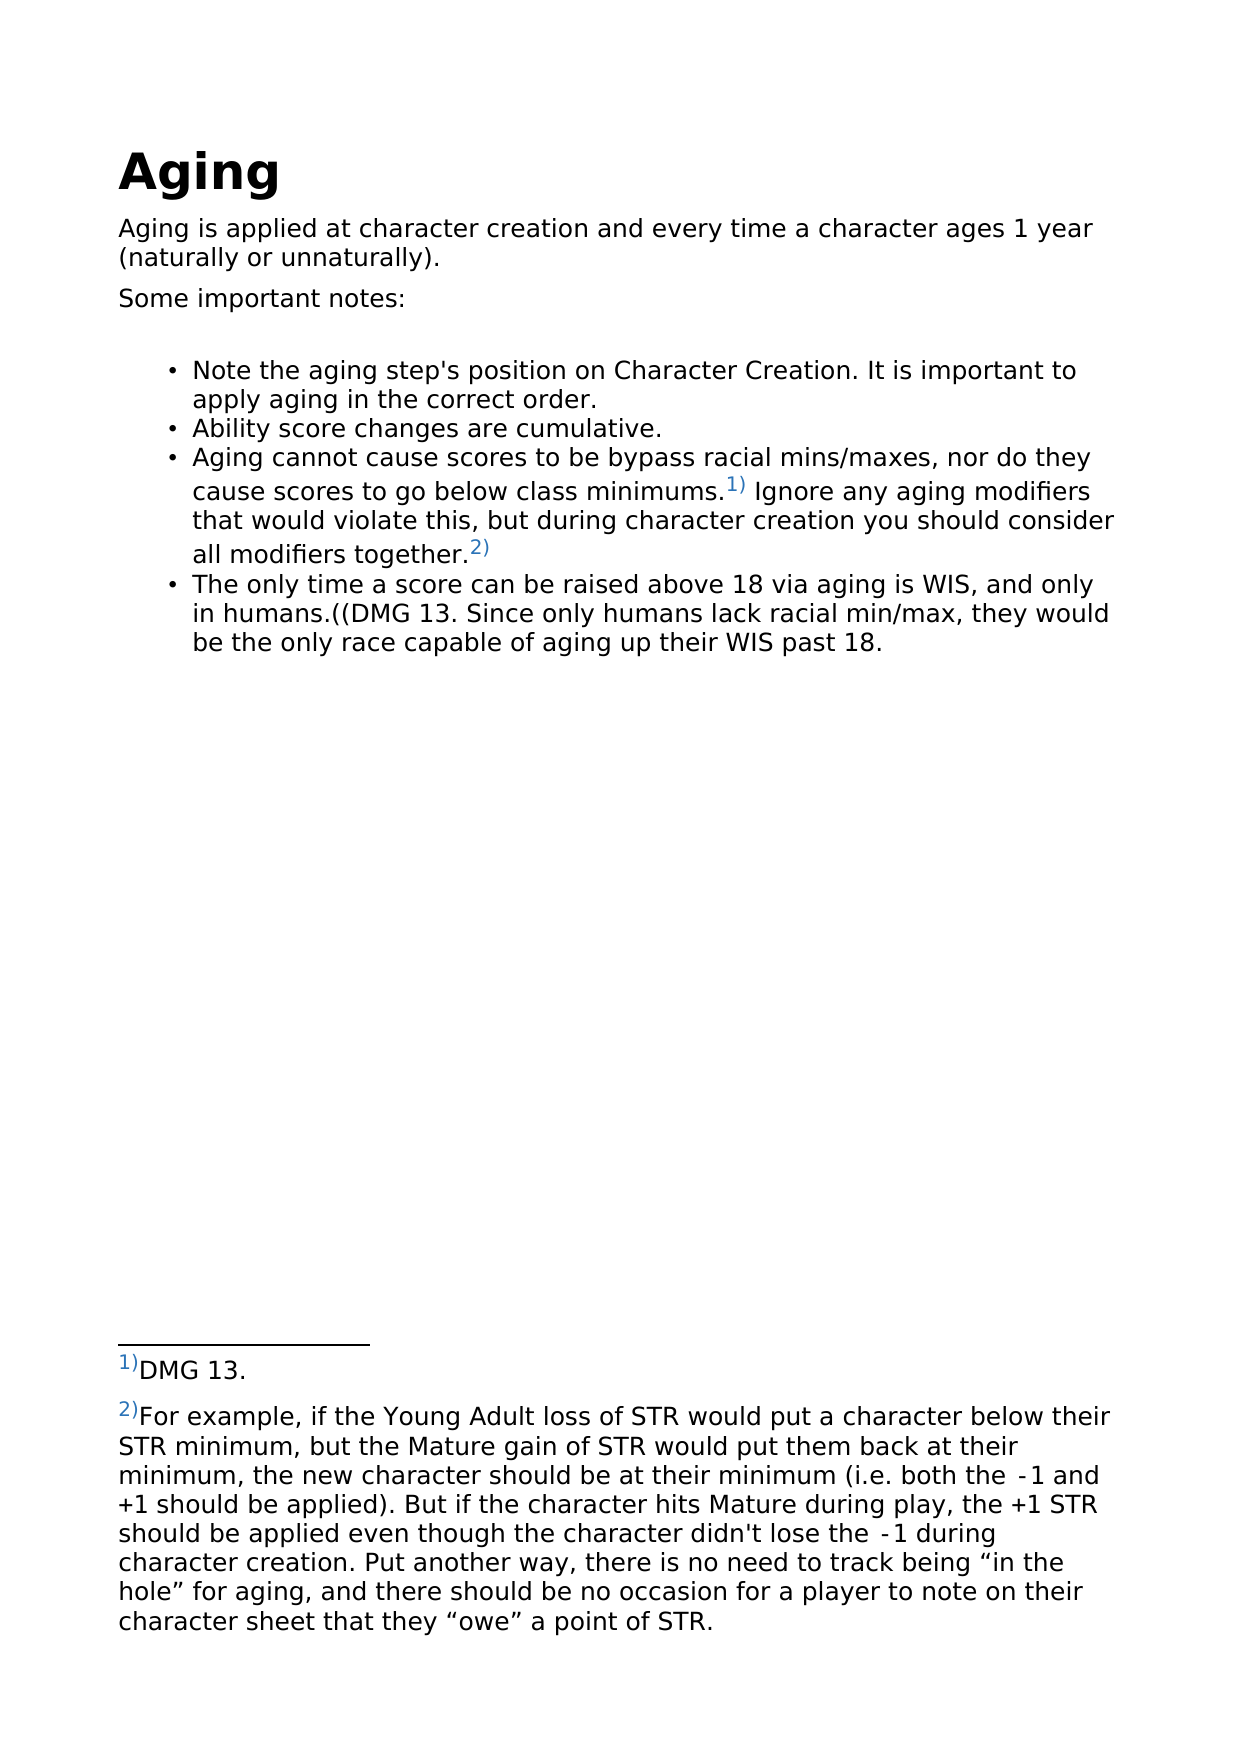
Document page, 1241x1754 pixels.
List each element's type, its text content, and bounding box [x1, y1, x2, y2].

list DMG 13. [118, 1351, 1122, 1385]
list Aging cannot cause scores to be bypass racial mins/maxes, nor do they cause scores to go below class minimums. Ignore any aging modifiers that would violate this, but during character creation you should consider all modifiers together. [177, 443, 1122, 570]
list For example, if the Young Adult loss of STR would put a character below their STR minimum, but the Mature gain of STR would put them back at their minimum, the new character should be at their minimum (i.e. both the -1 and +1 should be applied). But if the character hits Mature during play, the +1 STR should be applied even though the character didn't lose the -1 during character creation. Put another way, there is no need to track being “in the hole” for aging, and there should be no occasion for a player to note on their character sheet that they “owe” a point of STR. [118, 1398, 1122, 1636]
text Aging is applied at character creation and every time a character ages 1 year (naturally or unnaturally). [118, 214, 1122, 272]
list The only time a score can be raised above 18 via aging is WIS, and only in humans.((DMG 13. Since only humans lack racial min/max, they would be the only race capable of aging up their WIS past 18. [177, 570, 1122, 657]
subtitle Aging [118, 143, 1122, 201]
list Ability score changes are cumulative. [177, 414, 1122, 443]
list Note the aging step's position on Character Creation. It is important to apply aging in the correct order. [177, 356, 1122, 414]
text Some important notes: [118, 285, 1122, 314]
